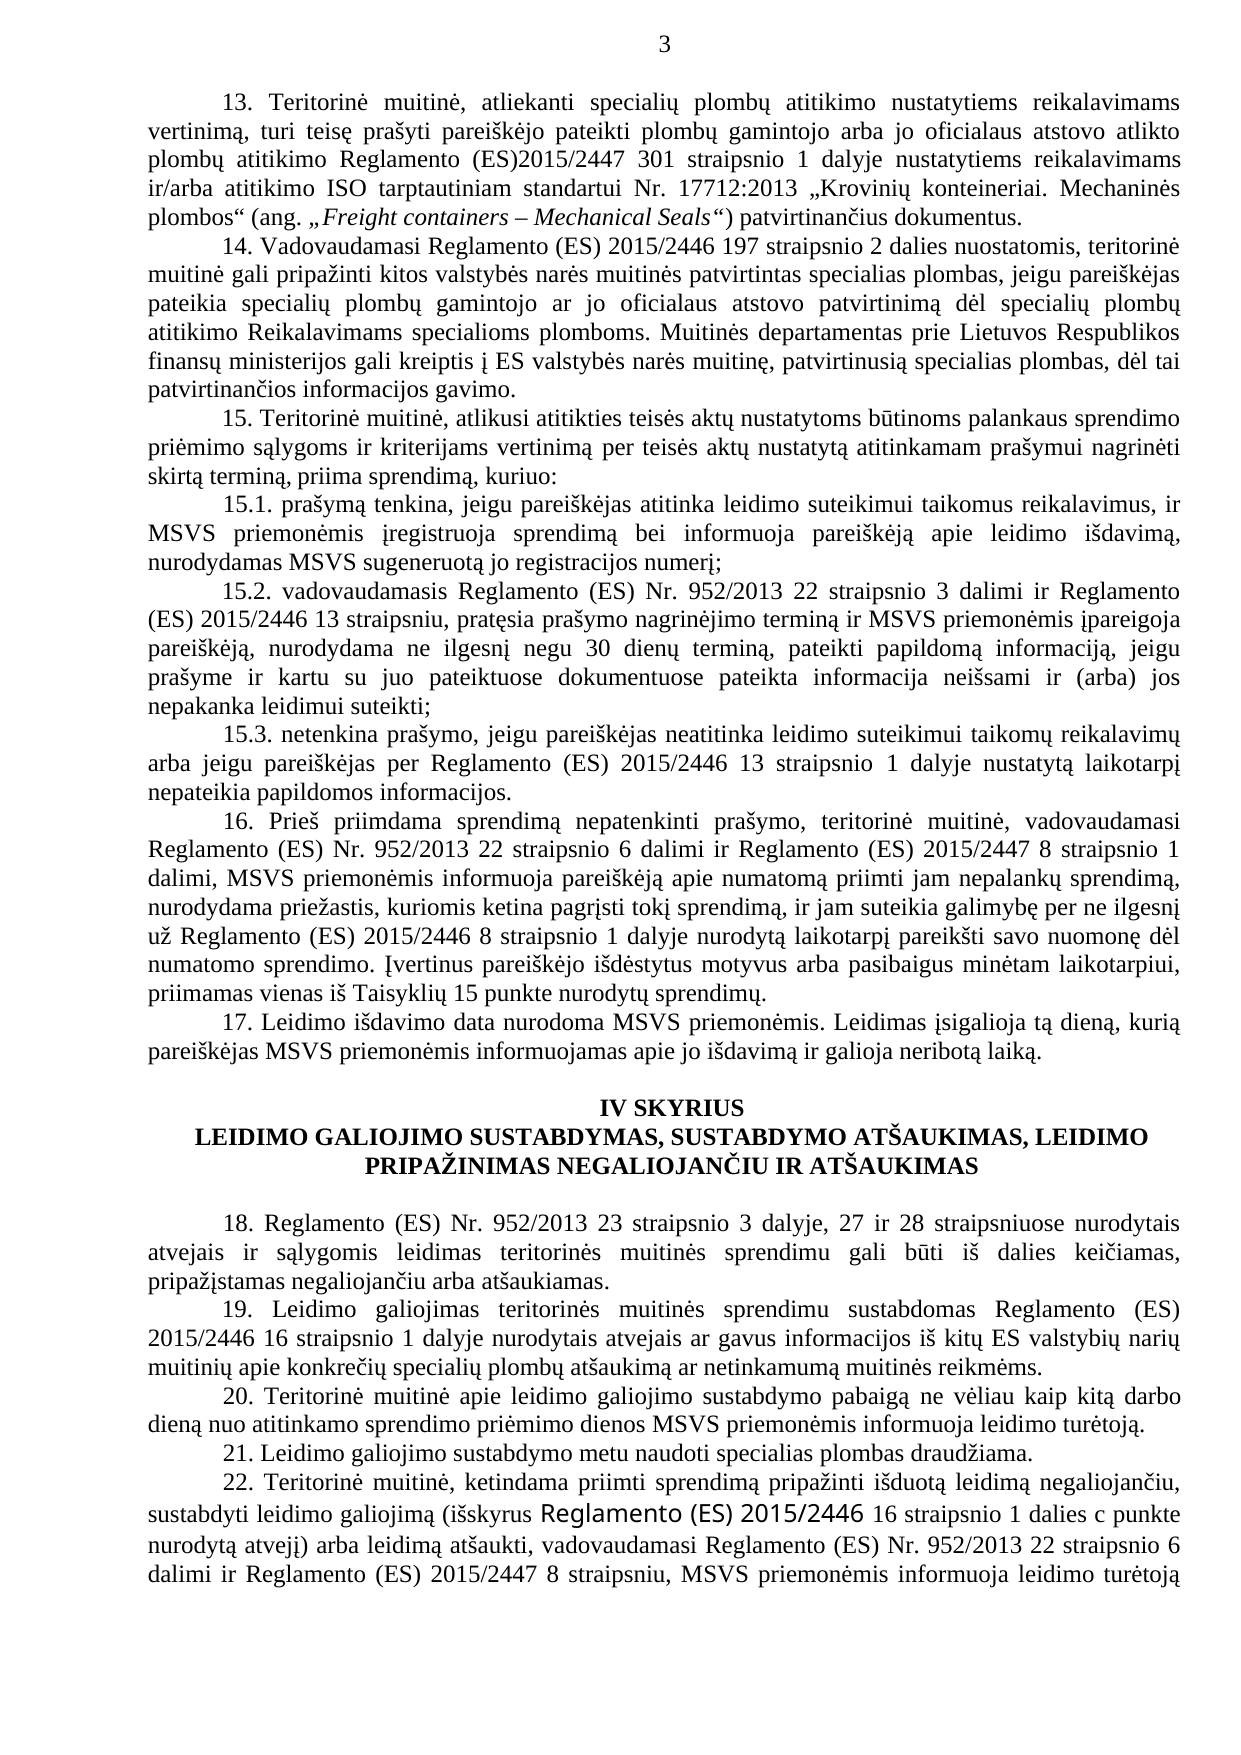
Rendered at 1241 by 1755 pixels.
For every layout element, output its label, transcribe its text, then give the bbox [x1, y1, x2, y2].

text LEIDIMO GALIOJIMO SUSTABDYMAS, SUSTABDYMO ATŠAUKIMAS, LEIDIMO PRIPAŽINIMAS NEGALIOJANČIU IR ATŠAUKIMAS [162, 1122, 1181, 1179]
text 17. Leidimo išdavimo data nurodoma MSVS priemonėmis. Leidimas įsigalioja tą dieną, kurią pareiškėjas MSVS priemonėmis informuojamas apie jo išdavimą ir galioja neribotą laiką. [148, 1007, 1181, 1064]
text 20. Teritorinė muitinė apie leidimo galiojimo sustabdymo pabaigą ne vėliau kaip kitą darbo dieną nuo atitinkamo sprendimo priėmimo dienos MSVS priemonėmis informuoja leidimo turėtoją. [148, 1381, 1181, 1438]
text 21. Leidimo galiojimo sustabdymo metu naudoti specialias plombas draudžiama. [148, 1438, 1181, 1467]
text 15. Teritorinė muitinė, atlikusi atitikties teisės aktų nustatytoms būtinoms palankaus sprendimo priėmimo sąlygoms ir kriterijams vertinimą per teisės aktų nustatytą atitinkamam prašymui nagrinėti skirtą terminą, priima sprendimą, kuriuo: [148, 403, 1181, 489]
text 13. Teritorinė muitinė, atliekanti specialių plombų atitikimo nustatytiems reikalavimams vertinimą, turi teisę prašyti pareiškėjo pateikti plombų gamintojo arba jo oficialaus atstovo atlikto plombų atitikimo Reglamento (ES)2015/2447 301 straipsnio 1 dalyje nustatytiems reikalavimams ir/arba atitikimo ISO tarptautiniam standartui Nr. 17712:2013 „Krovinių konteineriai. Mechaninės plombos“ (ang. „Freight containers – Mechanical Seals“) patvirtinančius dokumentus. [148, 87, 1181, 231]
text 15.3. netenkina prašymo, jeigu pareiškėjas neatitinka leidimo suteikimui taikomų reikalavimų arba jeigu pareiškėjas per Reglamento (ES) 2015/2446 13 straipsnio 1 dalyje nustatytą laikotarpį nepateikia papildomos informacijos. [148, 719, 1181, 806]
text 19. Leidimo galiojimas teritorinės muitinės sprendimu sustabdomas Reglamento (ES) 2015/2446 16 straipsnio 1 dalyje nurodytais atvejais ar gavus informacijos iš kitų ES valstybių narių muitinių apie konkrečių specialių plombų atšaukimą ar netinkamumą muitinės reikmėms. [148, 1294, 1181, 1381]
text 22. Teritorinė muitinė, ketindama priimti sprendimą pripažinti išduotą leidimą negaliojančiu, sustabdyti leidimo galiojimą (išskyrus Reglamento (ES) 2015/2446 16 straipsnio 1 dalies c punkte nurodytą atvejį) arba leidimą atšaukti, vadovaudamasi Reglamento (ES) Nr. 952/2013 22 straipsnio 6 dalimi ir Reglamento (ES) 2015/2447 8 straipsniu, MSVS priemonėmis informuoja leidimo turėtoją [148, 1467, 1181, 1587]
text 15.1. prašymą tenkina, jeigu pareiškėjas atitinka leidimo suteikimui taikomus reikalavimus, ir MSVS priemonėmis įregistruoja sprendimą bei informuoja pareiškėją apie leidimo išdavimą, nurodydamas MSVS sugeneruotą jo registracijos numerį; [148, 489, 1181, 576]
text 15.2. vadovaudamasis Reglamento (ES) Nr. 952/2013 22 straipsnio 3 dalimi ir Reglamento (ES) 2015/2446 13 straipsniu, pratęsia prašymo nagrinėjimo terminą ir MSVS priemonėmis įpareigoja pareiškėją, nurodydama ne ilgesnį negu 30 dienų terminą, pateikti papildomą informaciją, jeigu prašyme ir kartu su juo pateiktuose dokumentuose pateikta informacija neišsami ir (arba) jos nepakanka leidimui suteikti; [148, 576, 1181, 719]
text IV SKYRIUS [162, 1093, 1181, 1122]
text 16. Prieš priimdama sprendimą nepatenkinti prašymo, teritorinė muitinė, vadovaudamasi Reglamento (ES) Nr. 952/2013 22 straipsnio 6 dalimi ir Reglamento (ES) 2015/2447 8 straipsnio 1 dalimi, MSVS priemonėmis informuoja pareiškėją apie numatomą priimti jam nepalankų sprendimą, nurodydama priežastis, kuriomis ketina pagrįsti tokį sprendimą, ir jam suteikia galimybę per ne ilgesnį už Reglamento (ES) 2015/2446 8 straipsnio 1 dalyje nurodytą laikotarpį pareikšti savo nuomonę dėl numatomo sprendimo. Įvertinus pareiškėjo išdėstytus motyvus arba pasibaigus minėtam laikotarpiui, priimamas vienas iš Taisyklių 15 punkte nurodytų sprendimų. [148, 806, 1181, 1007]
text 18. Reglamento (ES) Nr. 952/2013 23 straipsnio 3 dalyje, 27 ir 28 straipsniuose nurodytais atvejais ir sąlygomis leidimas teritorinės muitinės sprendimu gali būti iš dalies keičiamas, pripažįstamas negaliojančiu arba atšaukiamas. [148, 1208, 1181, 1294]
text 14. Vadovaudamasi Reglamento (ES) 2015/2446 197 straipsnio 2 dalies nuostatomis, teritorinė muitinė gali pripažinti kitos valstybės narės muitinės patvirtintas specialias plombas, jeigu pareiškėjas pateikia specialių plombų gamintojo ar jo oficialaus atstovo patvirtinimą dėl specialių plombų atitikimo Reikalavimams specialioms plomboms. Muitinės departamentas prie Lietuvos Respublikos finansų ministerijos gali kreiptis į ES valstybės narės muitinę, patvirtinusią specialias plombas, dėl tai patvirtinančios informacijos gavimo. [148, 231, 1181, 403]
